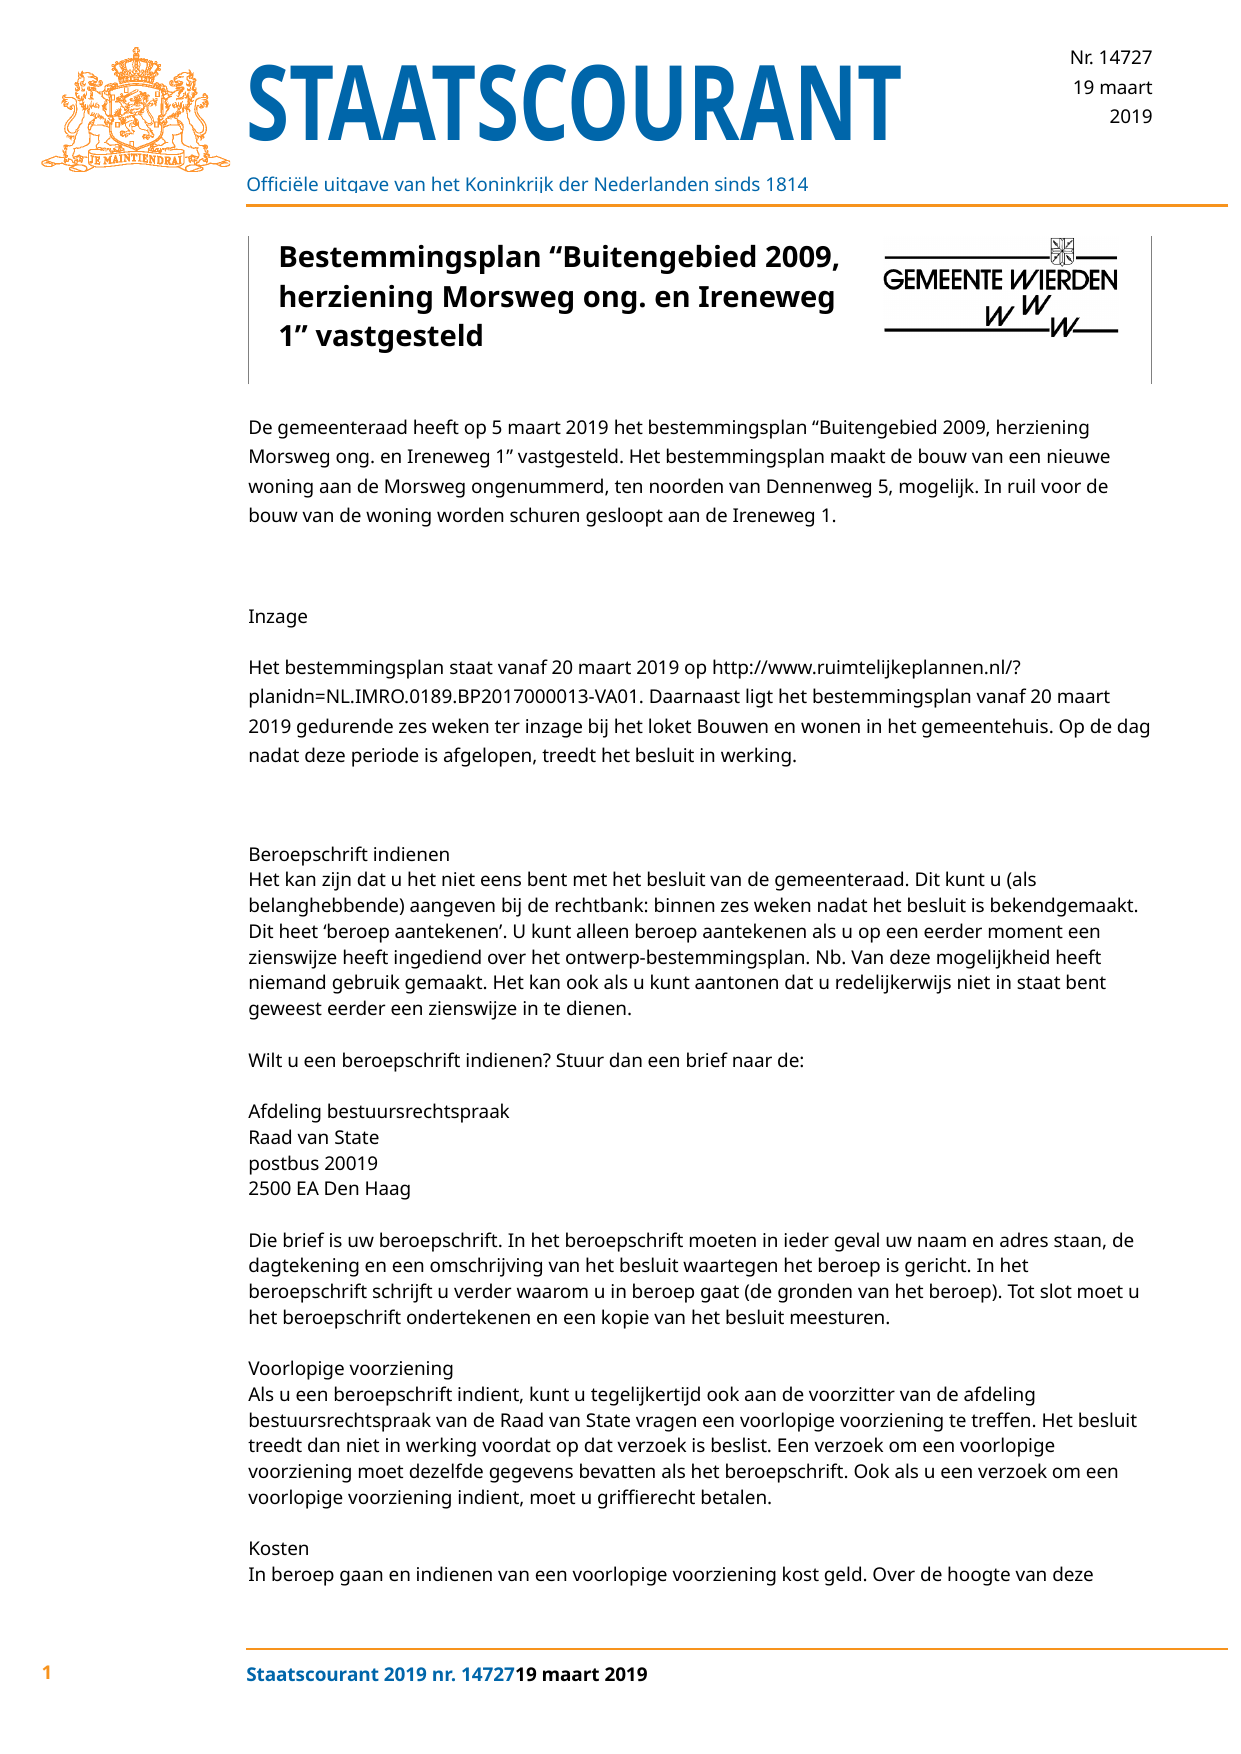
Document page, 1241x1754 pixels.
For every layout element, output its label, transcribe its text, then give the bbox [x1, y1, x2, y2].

text Kosten [248, 1536, 1152, 1561]
picture [41, 47, 231, 172]
text Beroepschrift indienen [248, 841, 1152, 867]
text Wilt u een beroepschrift indienen? Stuur dan een brief naar de: [248, 1047, 1152, 1072]
table_header [850, 236, 1151, 384]
table_header Bestemmingsplan “Buitengebied 2009, herziening Morsweg ong. en Ireneweg 1” vastgesteld [249, 236, 850, 384]
text 2500 EA Den Haag [248, 1175, 1152, 1201]
text Raad van State [248, 1124, 1152, 1150]
text Voorlopige voorziening [248, 1356, 1152, 1381]
text Die brief is uw beroepschrift. In het beroepschrift moeten in ieder geval uw naam en adres staan, de dagtekening en een omschrijving van het besluit waartegen het beroep is gericht. In het beroepschrift schrijft u verder waarom u in beroep gaat (de gronden van het beroep). Tot slot moet u het beroepschrift ondertekenen en een kopie van het besluit meesturen. [248, 1227, 1152, 1330]
text postbus 20019 [248, 1150, 1152, 1175]
text De gemeenteraad heeft op 5 maart 2019 het bestemmingsplan “Buitengebied 2009, herziening Morsweg ong. en Ireneweg 1” vastgesteld. Het bestemmingsplan maakt de bouw van een nieuwe woning aan de Morsweg ongenummerd, ten noorden van Dennenweg 5, mogelijk. In ruil voor de bouw van de woning worden schuren gesloopt aan de Ireneweg 1. [248, 414, 1152, 528]
text Als u een beroepschrift indient, kunt u tegelijkertijd ook aan de voorzitter van de afdeling bestuursrechtspraak van de Raad van State vragen een voorlopige voorziening te treffen. Het besluit treedt dan niet in werking voordat op dat verzoek is beslist. Een verzoek om een voorlopige voorziening moet dezelfde gegevens bevatten als het beroepschrift. Ook als u een verzoek om een voorlopige voorziening indient, moet u griffierecht betalen. [248, 1381, 1152, 1510]
text Afdeling bestuursrechtspraak [248, 1098, 1152, 1124]
text Inzage [248, 603, 1152, 629]
text Het bestemmingsplan staat vanaf 20 maart 2019 op http://www.ruimtelijkeplannen.nl/?planidn=NL.IMRO.0189.BP2017000013-VA01. Daarnaast ligt het bestemmingsplan vanaf 20 maart 2019 gedurende zes weken ter inzage bij het loket Bouwen en wonen in het gemeentehuis. Op de dag nadat deze periode is afgelopen, treedt het besluit in werking. [248, 654, 1152, 768]
picture [882, 236, 1119, 338]
text Het kan zijn dat u het niet eens bent met het besluit van de gemeenteraad. Dit kunt u (als belanghebbende) aangeven bij de rechtbank: binnen zes weken nadat het besluit is bekendgemaakt. Dit heet ‘beroep aantekenen’. U kunt alleen beroep aantekenen als u op een eerder moment een zienswijze heeft ingediend over het ontwerp-bestemmingsplan. Nb. Van deze mogelijkheid heeft niemand gebruik gemaakt. Het kan ook als u kunt aantonen dat u redelijkerwijs niet in staat bent geweest eerder een zienswijze in te dienen. [248, 867, 1152, 1021]
text In beroep gaan en indienen van een voorlopige voorziening kost geld. Over de hoogte van deze [248, 1561, 1152, 1587]
